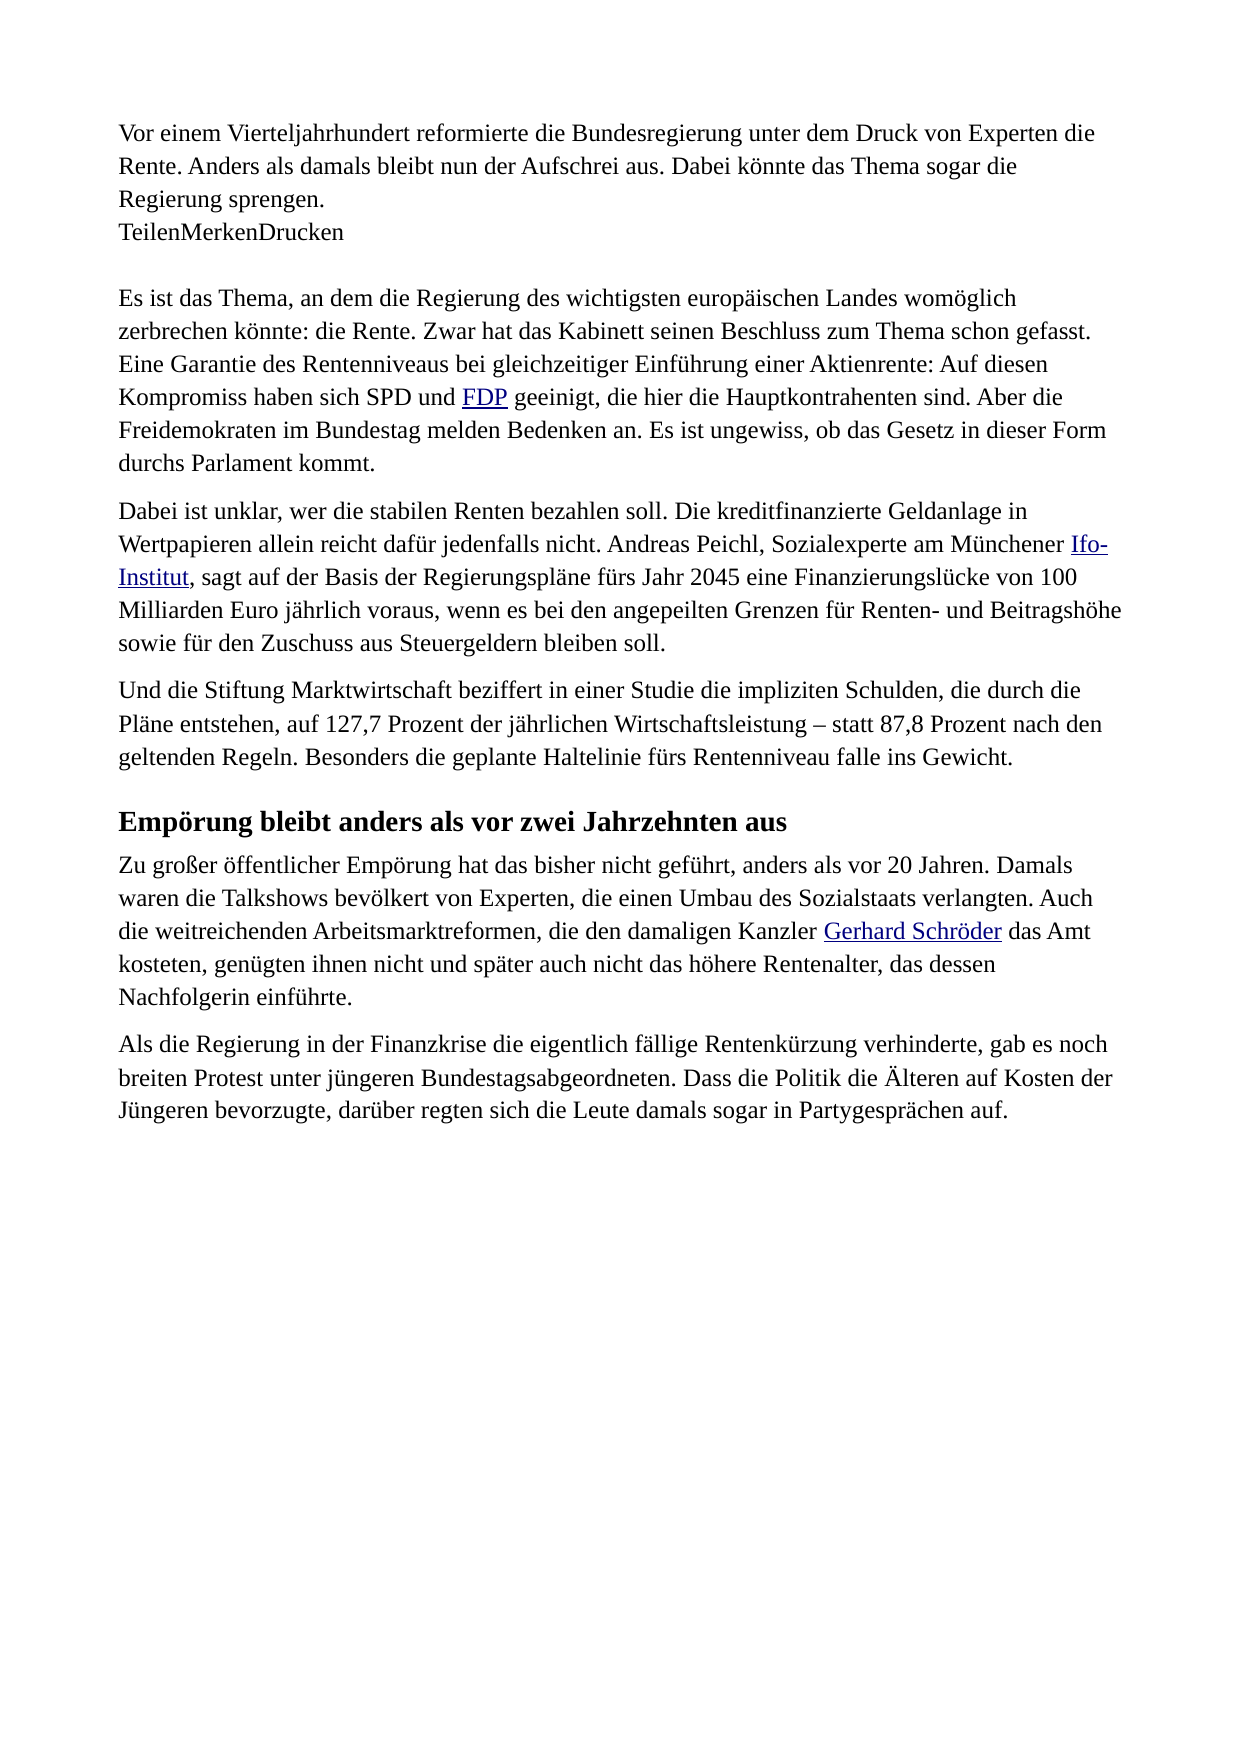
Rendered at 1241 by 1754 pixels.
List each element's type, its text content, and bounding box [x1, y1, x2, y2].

text Zu großer öffentlicher Empörung hat das bisher nicht geführt, anders als vor 20 Jahren. Damals waren die Talkshows bevölkert von Experten, die einen Umbau des Sozialstaats verlangten. Auch die weitreichenden Arbeitsmarktreformen, die den damaligen Kanzler Gerhard Schröder das Amt kosteten, genügten ihnen nicht und später auch nicht das höhere Rentenalter, das dessen Nachfolgerin einführte. [118, 850, 1122, 1011]
text Dabei ist unklar, wer die stabilen Renten bezahlen soll. Die kreditfinanzierte Geldanlage in Wertpapieren allein reicht dafür jedenfalls nicht. Andreas Peichl, Sozialexperte am Münchener Ifo-Institut, sagt auf der Basis der Regierungspläne fürs Jahr 2045 eine Finanzierungslücke von 100 Milliarden Euro jährlich voraus, wenn es bei den angepeilten Grenzen für Renten- und Beitragshöhe sowie für den Zuschuss aus Steuergeldern bleiben soll. [118, 496, 1122, 657]
text Als die Regierung in der Finanzkrise die eigentlich fällige Rentenkürzung verhinderte, gab es noch breiten Protest unter jüngeren Bundestagsabgeordneten. Dass die Politik die Älteren auf Kosten der Jüngeren bevorzugte, darüber regten sich die Leute damals sogar in Partygesprächen auf. [118, 1029, 1122, 1124]
subtitle Empörung bleibt anders als vor zwei Jahrzehnten aus [118, 804, 1122, 837]
text Vor einem Vierteljahrhundert reformierte die Bundesregierung unter dem Druck von Experten die Rente. Anders als damals bleibt nun der Aufschrei aus. Dabei könnte das Thema sogar die Regierung sprengen. [118, 118, 1122, 213]
text Und die Stiftung Marktwirtschaft beziffert in einer Studie die impliziten Schulden, die durch die Pläne entstehen, auf 127,7 Prozent der jährlichen Wirtschaftsleistung – statt 87,8 Prozent nach den geltenden Regeln. Besonders die geplante Haltelinie fürs Rentenniveau falle ins Gewicht. [118, 676, 1122, 770]
text Es ist das Thema, an dem die Regierung des wichtigsten europäischen Landes womöglich zerbrechen könnte: die Rente. Zwar hat das Kabinett seinen Beschluss zum Thema schon gefasst. Eine Garantie des Rentenniveaus bei gleichzeitiger Einführung einer Aktienrente: Auf diesen Kompromiss haben sich SPD und FDP geeinigt, die hier die Hauptkontrahenten sind. Aber die Freidemokraten im Bundestag melden Bedenken an. Es ist ungewiss, ob das Gesetz in dieser Form durchs Parlament kommt. [118, 283, 1122, 477]
text TeilenMerkenDrucken [118, 217, 1122, 246]
